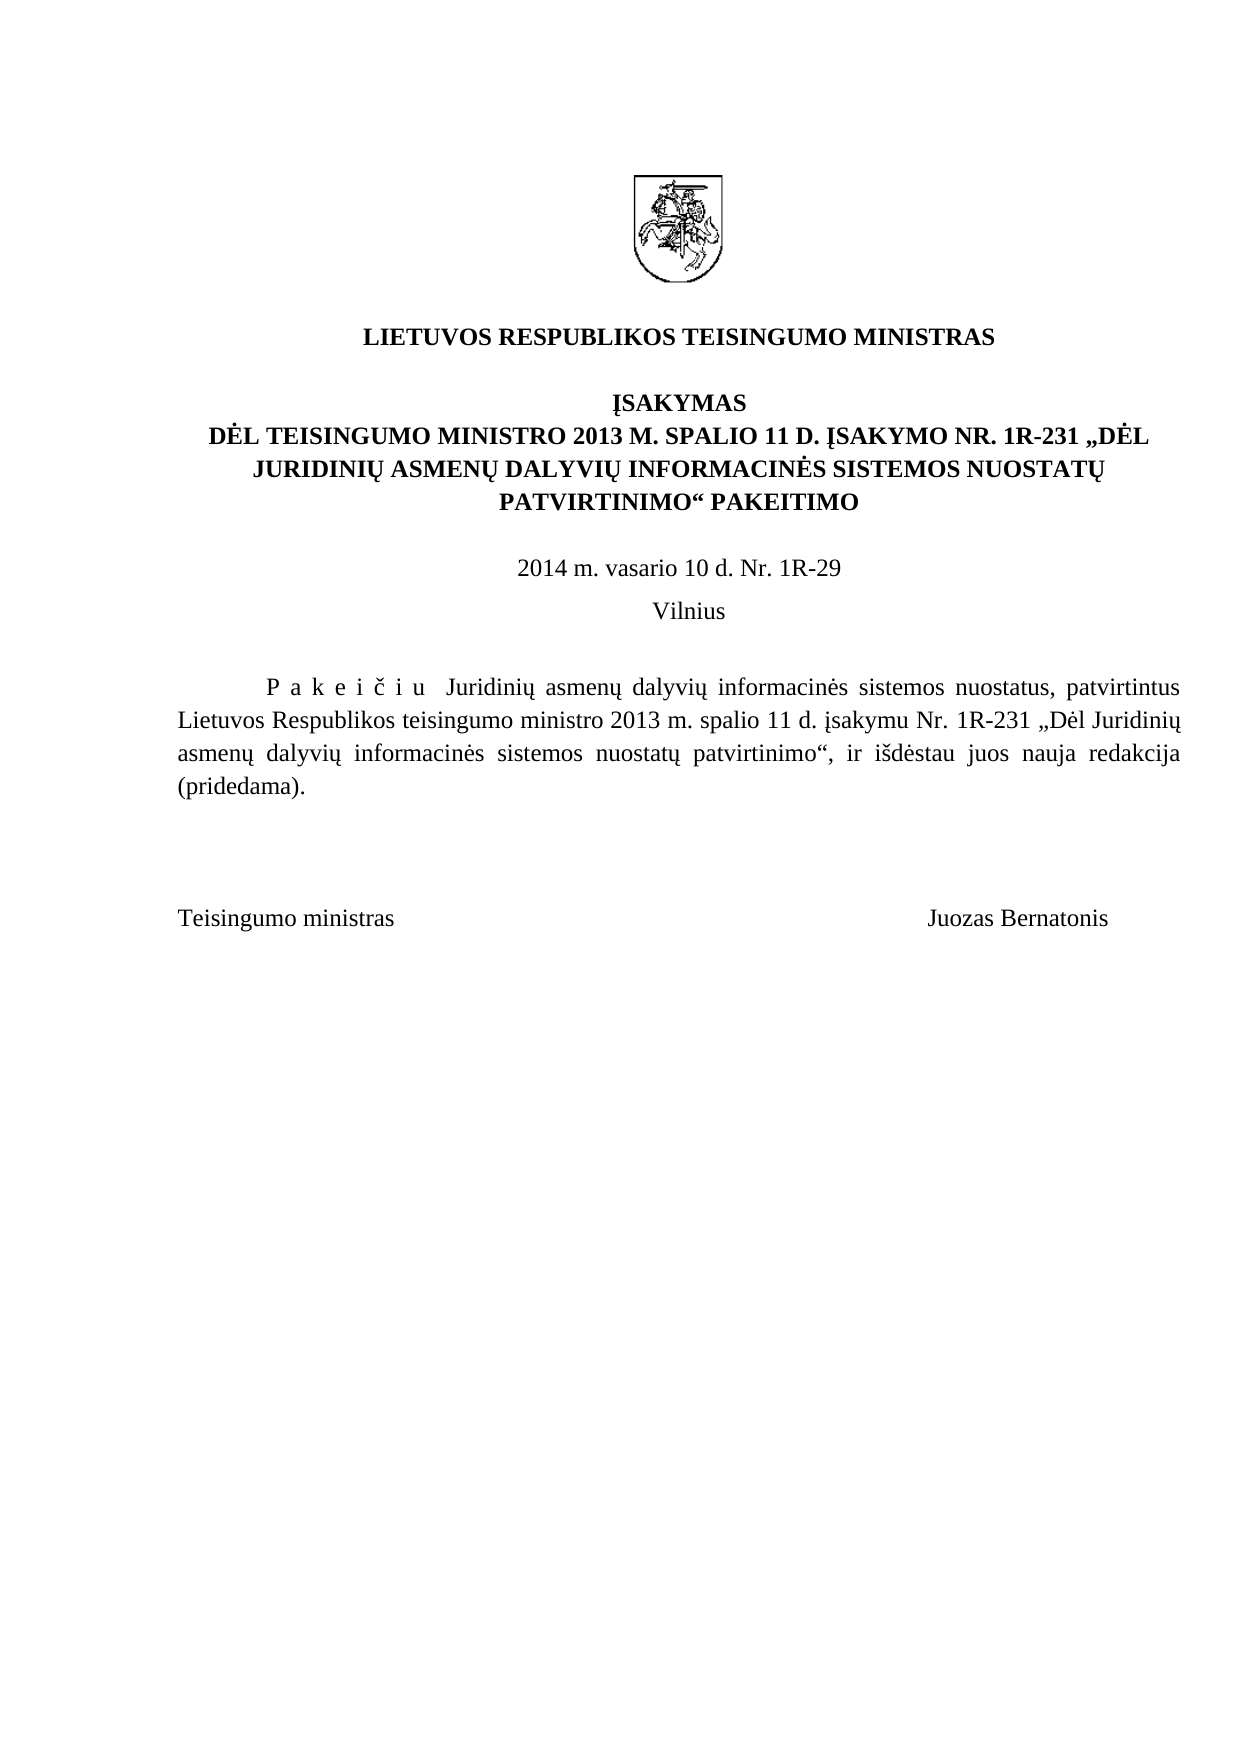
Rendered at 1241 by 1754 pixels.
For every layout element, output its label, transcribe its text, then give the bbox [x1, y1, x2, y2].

text P a k e i č i u Juridinių asmenų dalyvių informacinės sistemos nuostatus, patvirtintus Lietuvos Respublikos teisingumo ministro 2013 m. spalio 11 d. įsakymu Nr. 1R-231 „Dėl Juridinių asmenų dalyvių informacinės sistemos nuostatų patvirtinimo“, ir išdėstau juos nauja redakcija (pridedama). [177, 672, 1181, 800]
text 2014 m. vasario 10 d. Nr. 1R-29 [177, 553, 1181, 582]
text Teisingumo ministras Juozas Bernatonis [177, 903, 1181, 932]
text DĖL TEISINGUMO MINISTRO 2013 M. SPALIO 11 D. ĮSAKYMO NR. 1R-231 „DĖL JURIDINIŲ ASMENŲ DALYVIŲ INFORMACINĖS SISTEMOS NUOSTATŲ PATVIRTINIMO“ PAKEITIMO [177, 421, 1181, 516]
text Vilnius [196, 596, 1181, 625]
text LIETUVOS RESPUBLIKOS TEISINGUMO MINISTRAS [177, 322, 1181, 351]
text ĮSAKYMAS [177, 388, 1181, 417]
